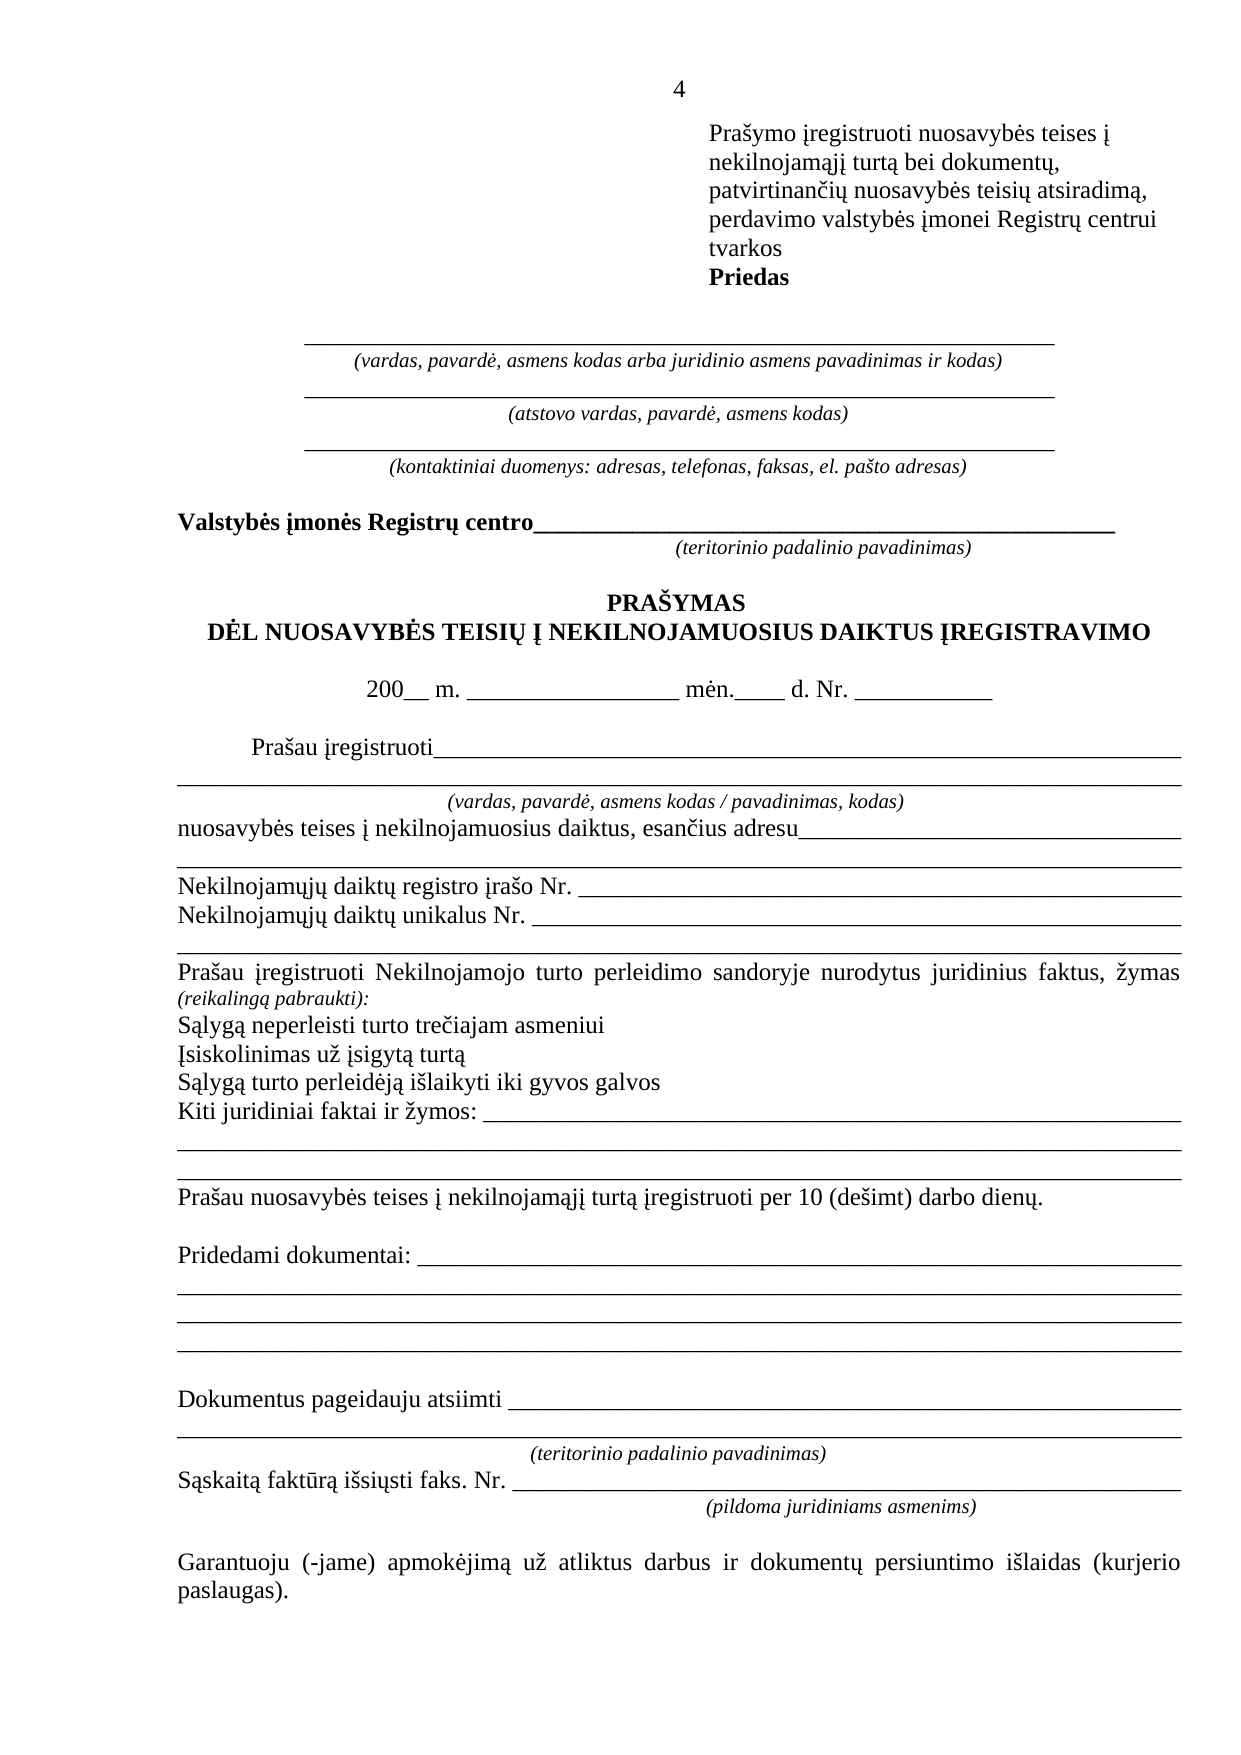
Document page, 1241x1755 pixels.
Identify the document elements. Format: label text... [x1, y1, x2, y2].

text Priedas [177, 262, 1181, 291]
text (teritorinio padalinio pavadinimas) [177, 1441, 1181, 1465]
text Dokumentus pageidauju atsiimti [177, 1384, 1181, 1412]
text (vardas, pavardė, asmens kodas / pavadinimas, kodas) [177, 789, 1181, 813]
text Prašau įregistruoti [177, 732, 1181, 761]
text Sąlygą neperleisti turto trečiajam asmeniui [177, 1010, 1181, 1039]
text ____________________________________________________________ [177, 319, 1181, 348]
text Įsiskolinimas už įsigytą turtą [177, 1039, 1181, 1067]
text (teritorinio padalinio pavadinimas) [177, 535, 1181, 559]
text _ [177, 1154, 1181, 1179]
text Kiti juridiniai faktai ir žymos: [177, 1096, 1181, 1125]
text DĖL NUOSAVYBĖS TEISIŲ Į NEKILNOJAMUOSIUS DAIKTUS ĮREGISTRAVIMO [177, 617, 1181, 646]
text Prašymo įregistruoti nuosavybės teises į [177, 118, 1181, 147]
text (kontaktiniai duomenys: adresas, telefonas, faksas, el. pašto adresas) [177, 454, 1181, 478]
text Prašau nuosavybės teises į nekilnojamąjį turtą įregistruoti per 10 (dešimt) darbo dienų. [177, 1182, 1181, 1211]
text nekilnojamąjį turtą bei dokumentų, [177, 147, 1181, 176]
text perdavimo valstybės įmonei Registrų centrui [177, 204, 1181, 233]
text (atstovo vardas, pavardė, asmens kodas) [177, 401, 1181, 425]
text (vardas, pavardė, asmens kodas arba juridinio asmens pavadinimas ir kodas) [177, 348, 1181, 372]
text PRAŠYMAS [177, 588, 1181, 617]
text Prašau įregistruoti Nekilnojamojo turto perleidimo sandoryje nurodytus juridinius faktus, žymas (reikalingą pabraukti): [177, 957, 1181, 1010]
text nuosavybės teises į nekilnojamuosius daiktus, esančius adresu [177, 813, 1181, 842]
text tvarkos [177, 233, 1181, 262]
text Nekilnojamųjų daiktų unikalus Nr. [177, 900, 1181, 928]
text ____________________________________________________________ [177, 372, 1181, 401]
text (pildoma juridiniams asmenims) [177, 1494, 1181, 1518]
text Nekilnojamųjų daiktų registro įrašo Nr. [177, 871, 1181, 900]
text ____________________________________________________________ [177, 425, 1181, 454]
text Sąskaitą faktūrą išsiųsti faks. Nr. [177, 1465, 1181, 1494]
text 200__ m. _________________ mėn.____ d. Nr. ___________ [177, 674, 1181, 703]
text Sąlygą turto perleidėją išlaikyti iki gyvos galvos [177, 1067, 1181, 1096]
text patvirtinančių nuosavybės teisių atsiradimą, [177, 176, 1181, 204]
text Valstybės įmonės Registrų centro [177, 507, 1181, 535]
text Pridedami dokumentai: [177, 1240, 1181, 1269]
text Garantuoju (-jame) apmokėjimą už atliktus darbus ir dokumentų persiuntimo išlaidas (kurjerio paslaugas). [177, 1547, 1181, 1604]
